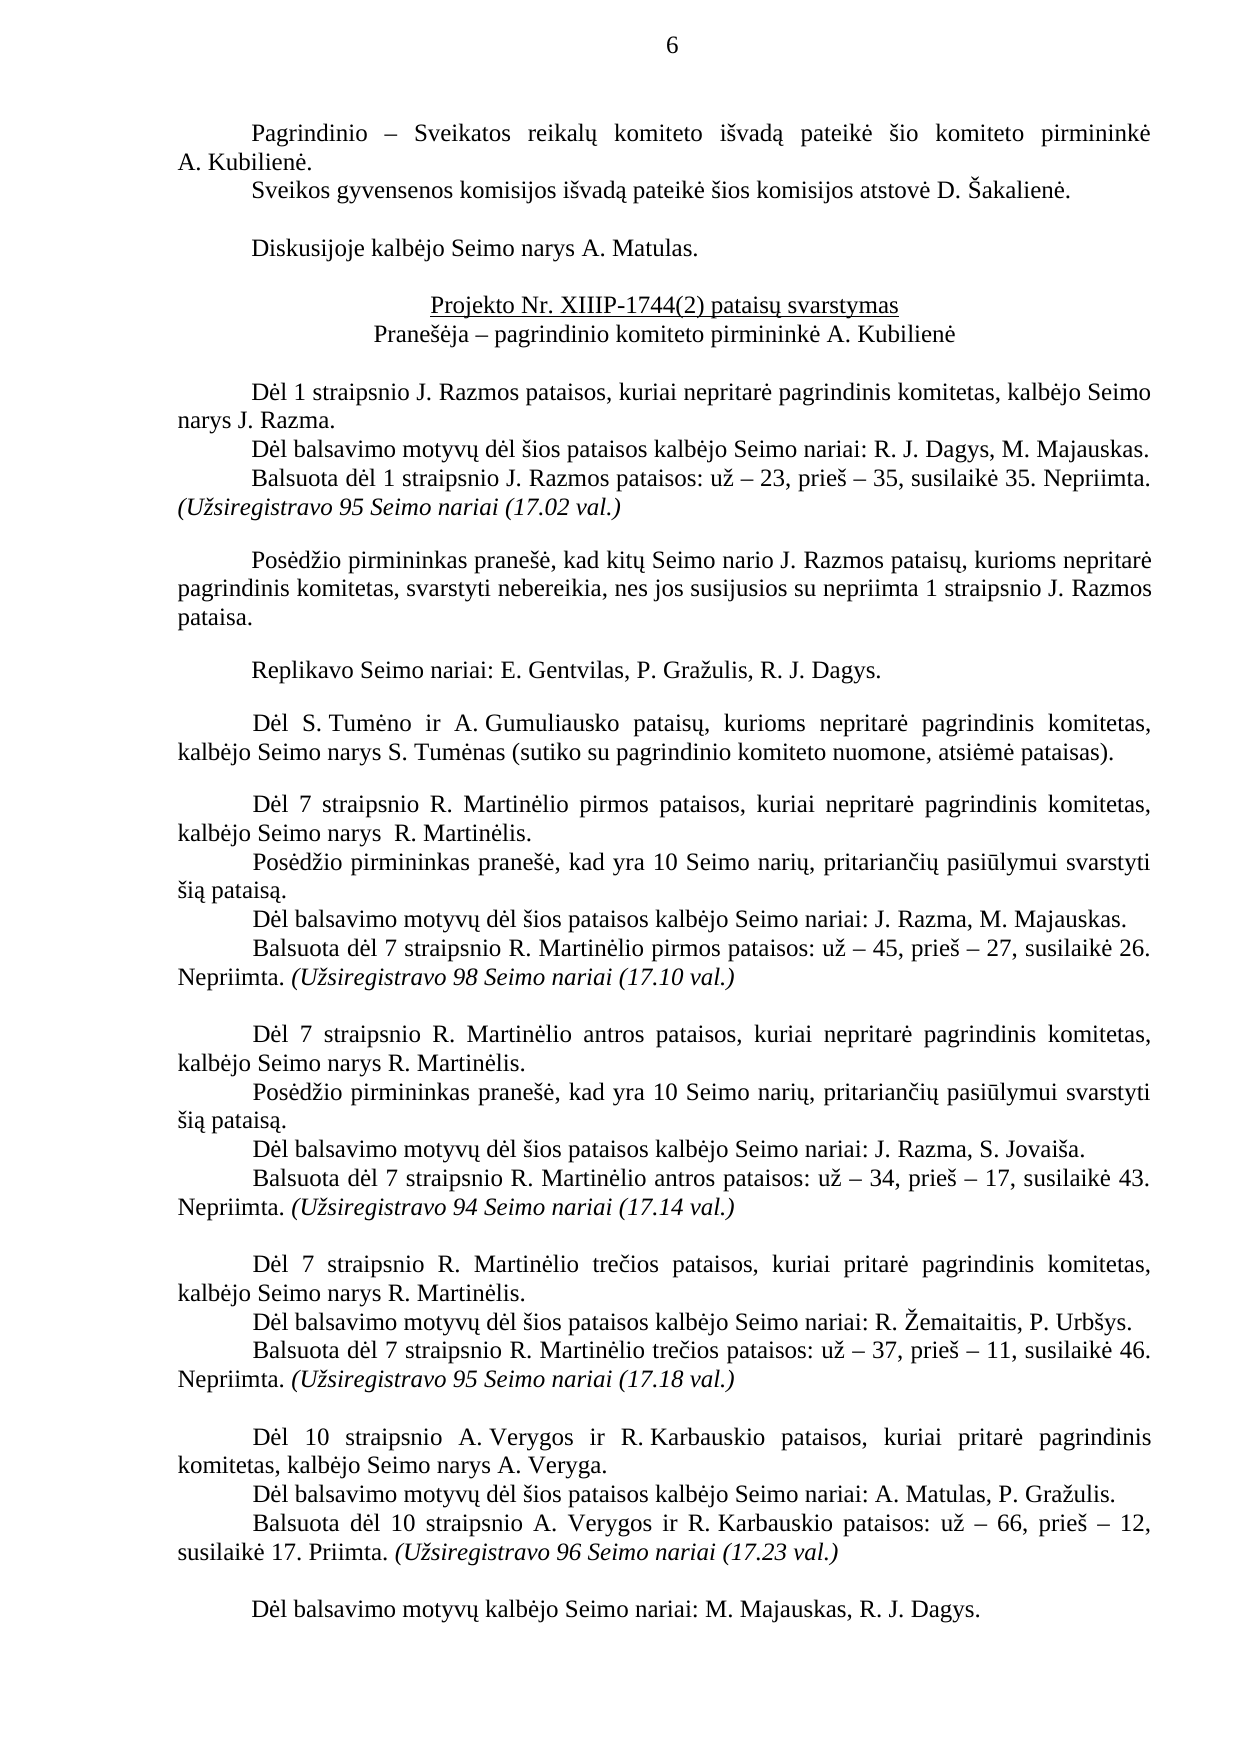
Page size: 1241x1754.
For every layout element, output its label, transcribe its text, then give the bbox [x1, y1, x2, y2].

text Diskusijoje kalbėjo Seimo narys A. Matulas. [177, 233, 1152, 262]
text Dėl 7 straipsnio R. Martinėlio trečios pataisos, kuriai pritarė pagrindinis komitetas, kalbėjo Seimo narys R. Martinėlis. [177, 1249, 1152, 1307]
text Balsuota dėl 1 straipsnio J. Razmos pataisos: už – 23, prieš – 35, susilaikė 35. Nepriimta. (Užsiregistravo 95 Seimo nariai (17.02 val.) [177, 463, 1152, 521]
text Posėdžio pirmininkas pranešė, kad yra 10 Seimo narių, pritariančių pasiūlymui svarstyti šią pataisą. [177, 847, 1152, 904]
text Posėdžio pirmininkas pranešė, kad yra 10 Seimo narių, pritariančių pasiūlymui svarstyti šią pataisą. [177, 1077, 1152, 1134]
text Dėl balsavimo motyvų dėl šios pataisos kalbėjo Seimo nariai: J. Razma, S. Jovaiša. [177, 1134, 1152, 1163]
text Projekto Nr. XIIIP-1744(2) pataisų svarstymas [177, 291, 1152, 319]
text Dėl balsavimo motyvų dėl šios pataisos kalbėjo Seimo nariai: A. Matulas, P. Gražulis. [177, 1479, 1152, 1508]
text Balsuota dėl 10 straipsnio A. Verygos ir R. Karbauskio pataisos: už – 66, prieš – 12, susilaikė 17. Priimta. (Užsiregistravo 96 Seimo nariai (17.23 val.) [177, 1508, 1152, 1566]
text Balsuota dėl 7 straipsnio R. Martinėlio trečios pataisos: už – 37, prieš – 11, susilaikė 46. Nepriimta. (Užsiregistravo 95 Seimo nariai (17.18 val.) [177, 1336, 1152, 1393]
text Replikavo Seimo nariai: E. Gentvilas, P. Gražulis, R. J. Dagys. [177, 655, 1152, 684]
text Dėl 10 straipsnio A. Verygos ir R. Karbauskio pataisos, kuriai pritarė pagrindinis komitetas, kalbėjo Seimo narys A. Veryga. [177, 1422, 1152, 1479]
text Balsuota dėl 7 straipsnio R. Martinėlio pirmos pataisos: už – 45, prieš – 27, susilaikė 26. Nepriimta. (Užsiregistravo 98 Seimo nariai (17.10 val.) [177, 933, 1152, 991]
text Sveikos gyvensenos komisijos išvadą pateikė šios komisijos atstovė D. Šakalienė. [177, 176, 1152, 204]
text Dėl 1 straipsnio J. Razmos pataisos, kuriai nepritarė pagrindinis komitetas, kalbėjo Seimo narys J. Razma. [177, 377, 1152, 434]
text Pranešėja – pagrindinio komiteto pirmininkė A. Kubilienė [177, 319, 1152, 348]
text Balsuota dėl 7 straipsnio R. Martinėlio antros pataisos: už – 34, prieš – 17, susilaikė 43. Nepriimta. (Užsiregistravo 94 Seimo nariai (17.14 val.) [177, 1163, 1152, 1221]
text Dėl balsavimo motyvų dėl šios pataisos kalbėjo Seimo nariai: J. Razma, M. Majauskas. [177, 904, 1152, 933]
text Dėl 7 straipsnio R. Martinėlio pirmos pataisos, kuriai nepritarė pagrindinis komitetas, kalbėjo Seimo narys R. Martinėlis. [177, 789, 1152, 847]
text Dėl balsavimo motyvų dėl šios pataisos kalbėjo Seimo nariai: R. J. Dagys, M. Majauskas. [177, 434, 1152, 463]
text Dėl balsavimo motyvų kalbėjo Seimo nariai: M. Majauskas, R. J. Dagys. [177, 1594, 1152, 1623]
text Posėdžio pirmininkas pranešė, kad kitų Seimo nario J. Razmos pataisų, kurioms nepritarė pagrindinis komitetas, svarstyti nebereikia, nes jos susijusios su nepriimta 1 straipsnio J. Razmos pataisa. [177, 545, 1152, 631]
text Dėl S. Tumėno ir A. Gumuliausko pataisų, kurioms nepritarė pagrindinis komitetas, kalbėjo Seimo narys S. Tumėnas (sutiko su pagrindinio komiteto nuomone, atsiėmė pataisas). [177, 708, 1152, 765]
text Pagrindinio – Sveikatos reikalų komiteto išvadą pateikė šio komiteto pirmininkė A. Kubilienė. [177, 118, 1152, 176]
text Dėl 7 straipsnio R. Martinėlio antros pataisos, kuriai nepritarė pagrindinis komitetas, kalbėjo Seimo narys R. Martinėlis. [177, 1019, 1152, 1077]
text Dėl balsavimo motyvų dėl šios pataisos kalbėjo Seimo nariai: R. Žemaitaitis, P. Urbšys. [177, 1307, 1152, 1336]
